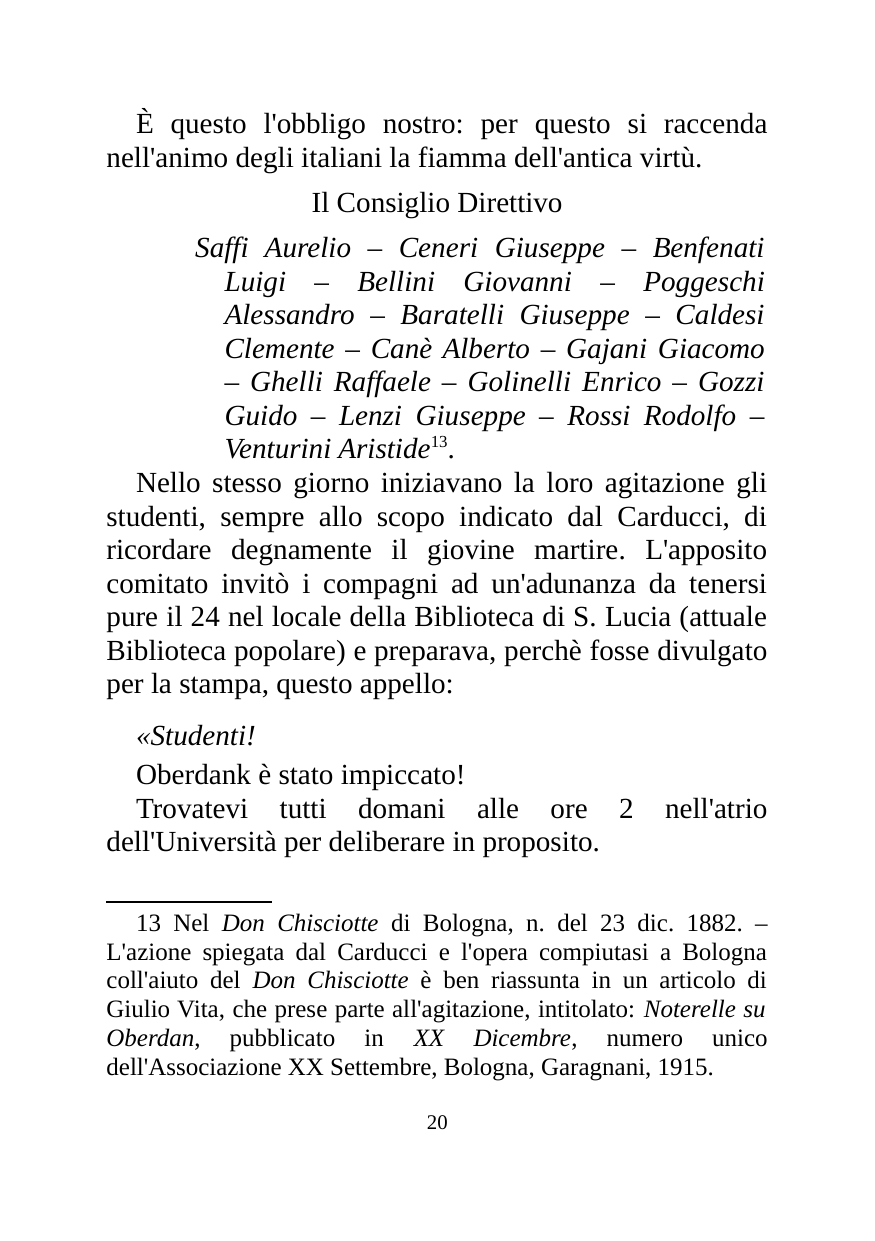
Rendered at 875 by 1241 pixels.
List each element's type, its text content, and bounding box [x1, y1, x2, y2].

text Trovatevi tutti domani alle ore 2 nell'atrio dell'Università per deliberare in proposito. [106, 791, 768, 858]
text È questo l'obbligo nostro: per questo si raccenda nell'animo degli italiani la fiamma dell'antica virtù. [106, 106, 768, 173]
text «Studenti! [106, 718, 768, 751]
text Oberdank è stato impiccato! [106, 757, 768, 791]
text Nello stesso giorno iniziavano la loro agitazione gli studenti, sempre allo scopo indicato dal Carducci, di ricordare degnamente il giovine martire. L'apposito comitato invitò i compagni ad un'adunanza da tenersi pure il 24 nel locale della Biblioteca di S. Lucia (attuale Biblioteca popolare) e preparava, perchè fosse divulgato per la stampa, questo appello: [106, 465, 768, 700]
text Nel Don Chisciotte di Bologna, n. del 23 dic. 1882. – L'azione spiegata dal Carducci e l'opera compiutasi a Bologna coll'aiuto del Don Chisciotte è ben riassunta in un articolo di Giulio Vita, che prese parte all'agitazione, intitolato: Noterelle su Oberdan, pubblicato in XX Dicembre, numero unico dell'Associazione XX Settembre, Bologna, Garagnani, 1915. [106, 908, 768, 1080]
text Il Consiglio Direttivo [106, 185, 768, 219]
text Saffi Aurelio – Ceneri Giuseppe – Benfenati Luigi – Bellini Giovanni – Poggeschi Alessandro – Baratelli Giuseppe – Caldesi Clemente – Canè Alberto – Gajani Giacomo – Ghelli Raffaele – Golinelli Enrico – Gozzi Guido – Lenzi Giuseppe – Rossi Rodolfo – Venturini Aristide. [195, 230, 768, 465]
